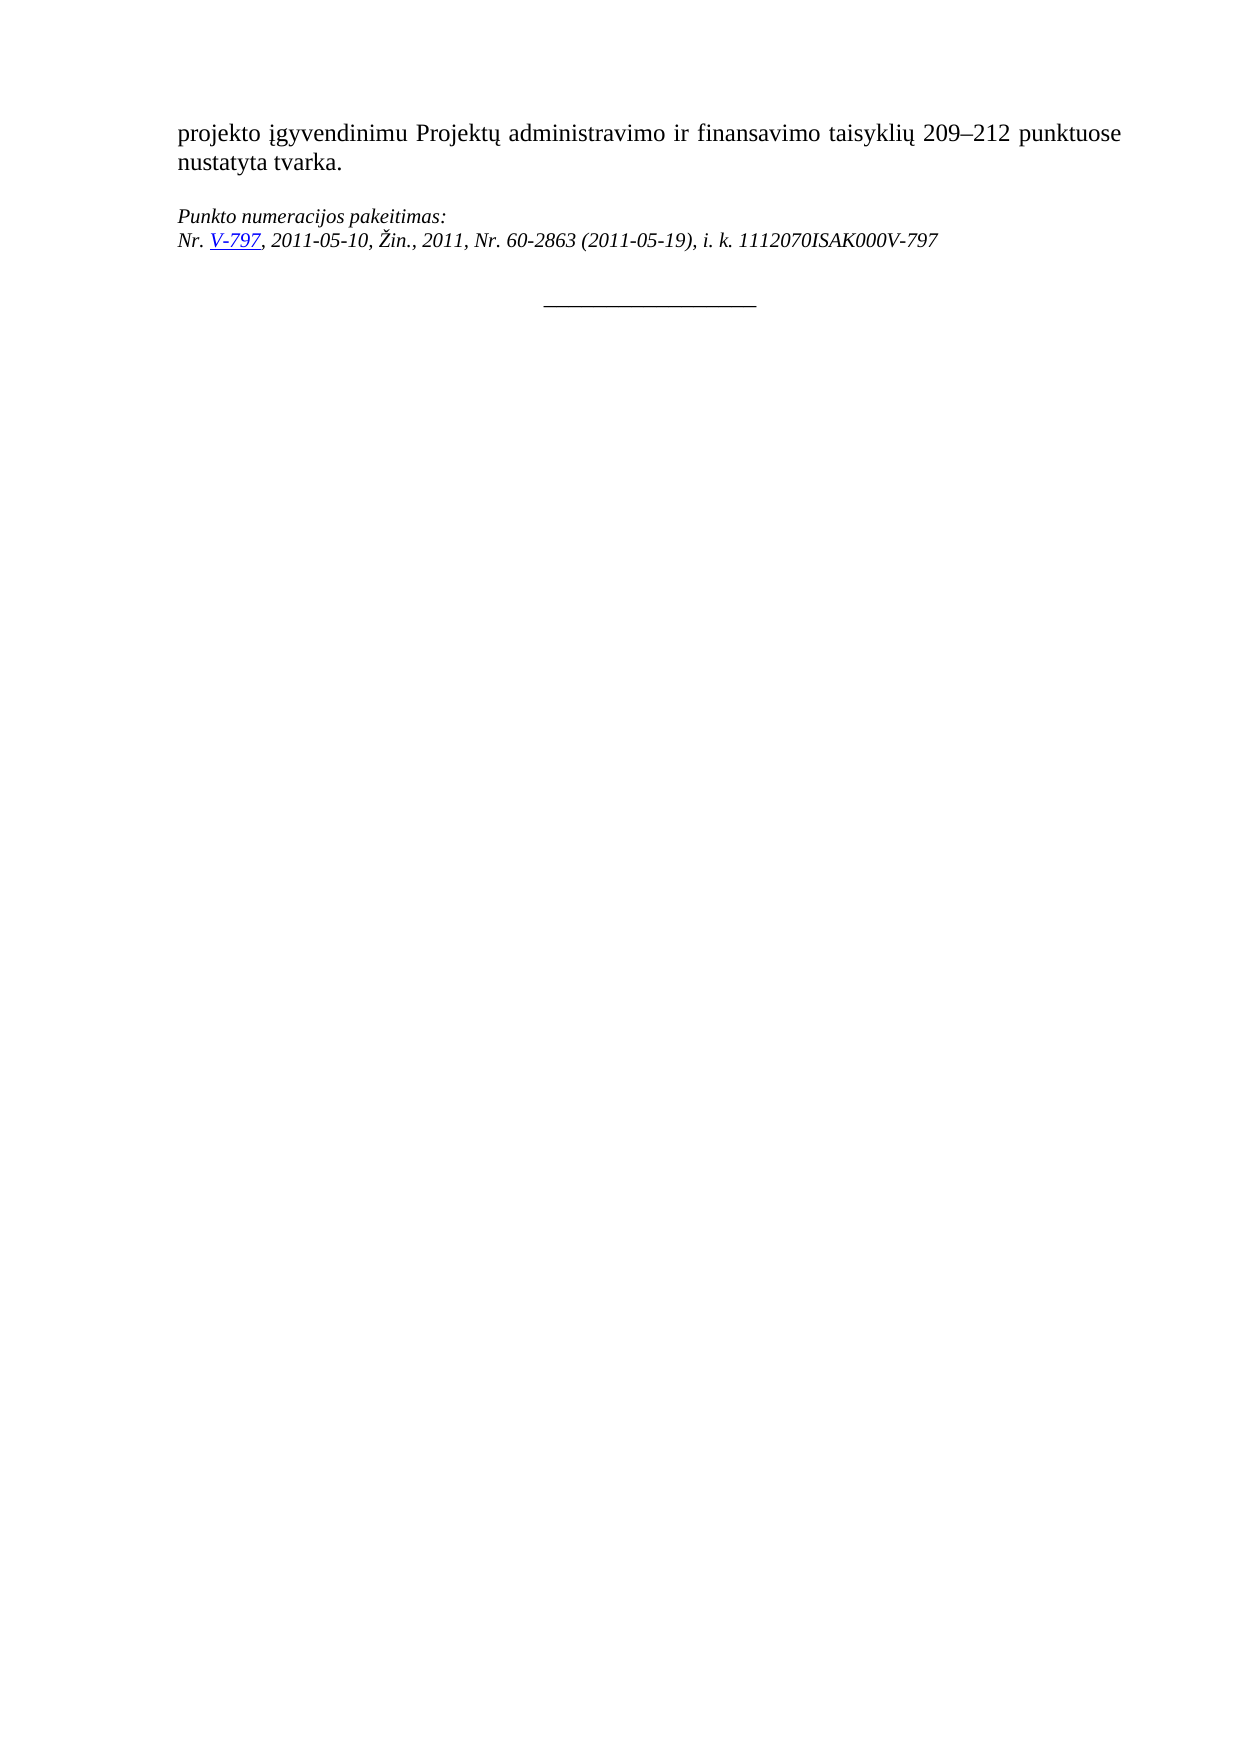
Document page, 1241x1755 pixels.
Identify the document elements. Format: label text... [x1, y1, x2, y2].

text projekto įgyvendinimu Projektų administravimo ir finansavimo taisyklių 209–212 punktuose nustatyta tvarka. [177, 118, 1122, 176]
text _________________ [177, 281, 1122, 310]
text Punkto numeracijos pakeitimas: [177, 204, 1122, 228]
text Nr. V-797, 2011-05-10, Žin., 2011, Nr. 60-2863 (2011-05-19), i. k. 1112070ISAK000V-797 [177, 228, 1122, 252]
